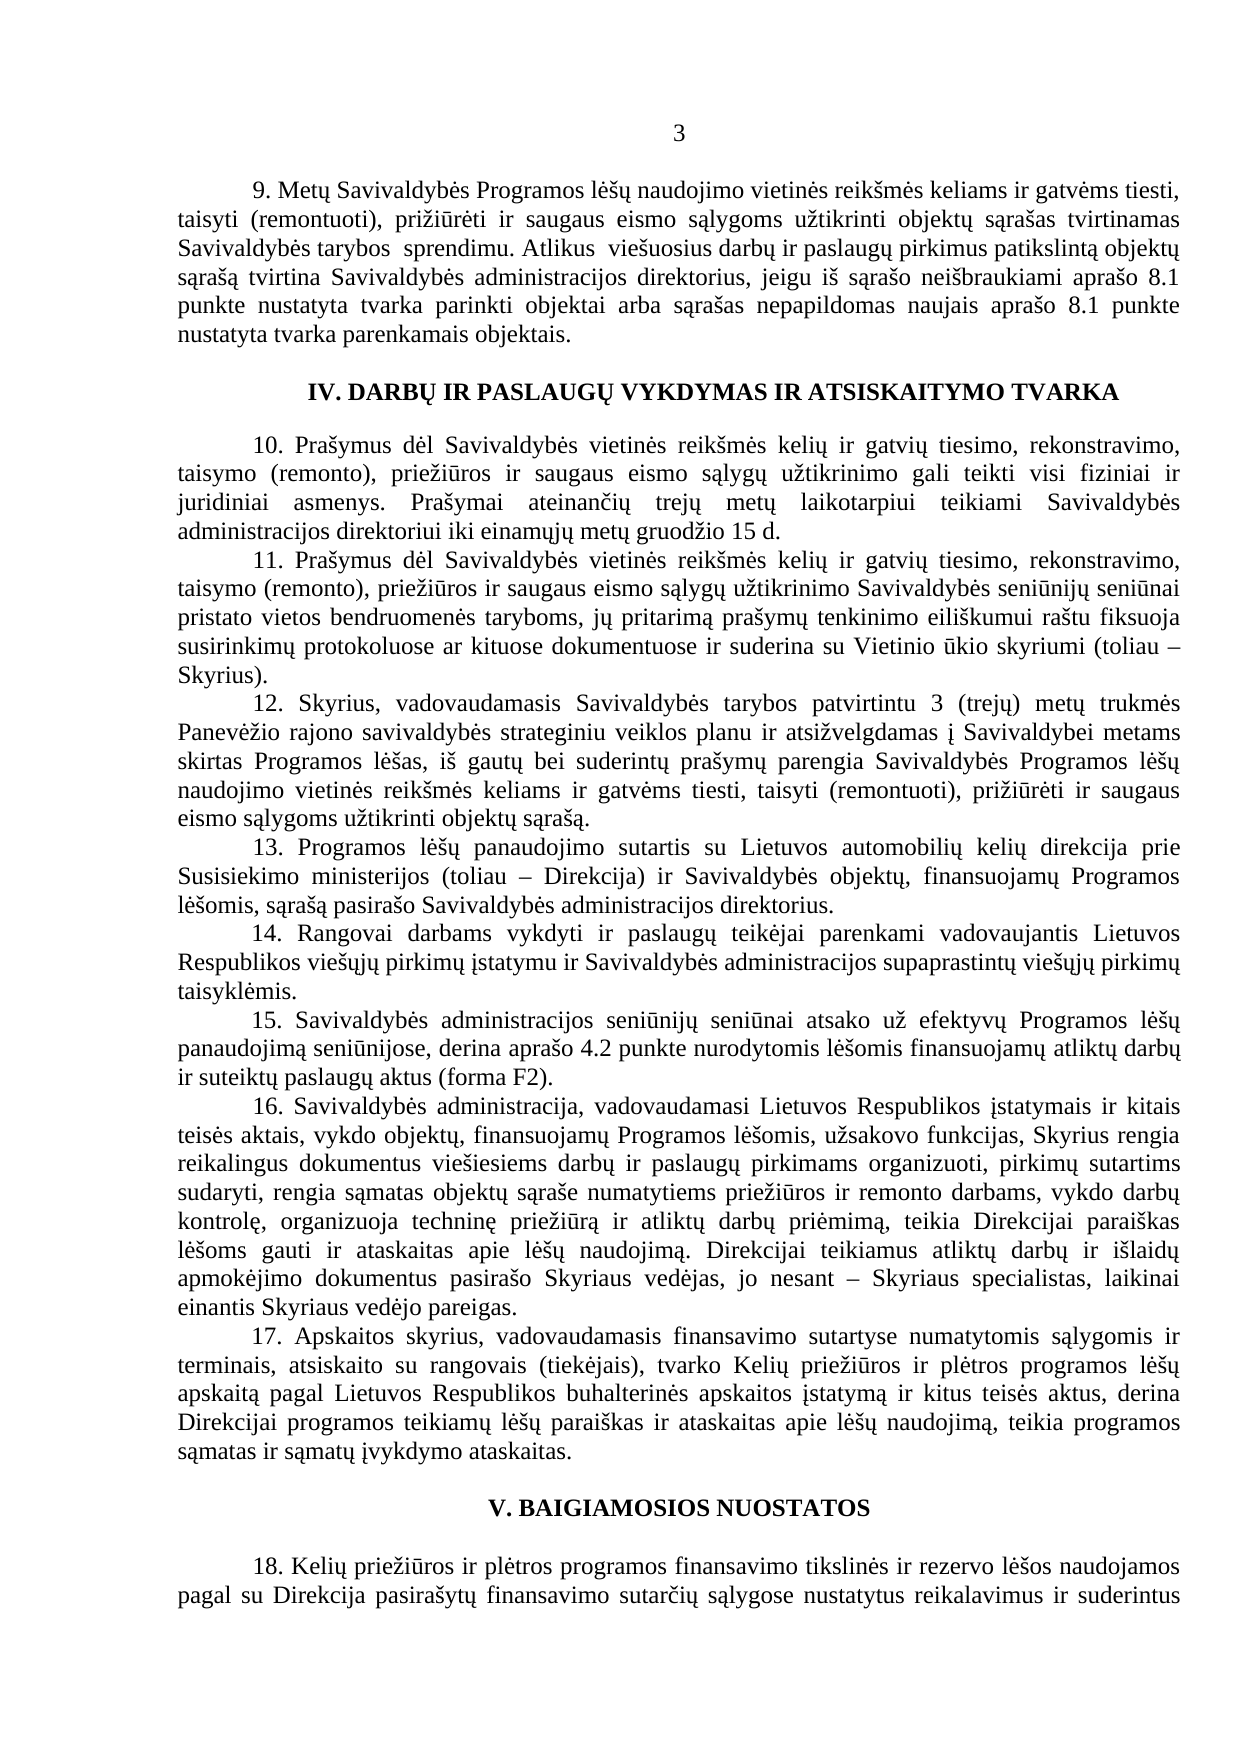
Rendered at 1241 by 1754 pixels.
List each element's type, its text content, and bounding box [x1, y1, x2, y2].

text 18. Kelių priežiūros ir plėtros programos finansavimo tikslinės ir rezervo lėšos naudojamos pagal su Direkcija pasirašytų finansavimo sutarčių sąlygose nustatytus reikalavimus ir suderintus [177, 1551, 1181, 1608]
text 16. Savivaldybės administracija, vadovaudamasi Lietuvos Respublikos įstatymais ir kitais teisės aktais, vykdo objektų, finansuojamų Programos lėšomis, užsakovo funkcijas, Skyrius rengia reikalingus dokumentus viešiesiems darbų ir paslaugų pirkimams organizuoti, pirkimų sutartims sudaryti, rengia sąmatas objektų sąraše numatytiems priežiūros ir remonto darbams, vykdo darbų kontrolę, organizuoja techninę priežiūrą ir atliktų darbų priėmimą, teikia Direkcijai paraiškas lėšoms gauti ir ataskaitas apie lėšų naudojimą. Direkcijai teikiamus atliktų darbų ir išlaidų apmokėjimo dokumentus pasirašo Skyriaus vedėjas, jo nesant – Skyriaus specialistas, laikinai einantis Skyriaus vedėjo pareigas. [177, 1091, 1181, 1321]
text 12. Skyrius, vadovaudamasis Savivaldybės tarybos patvirtintu 3 (trejų) metų trukmės Panevėžio rajono savivaldybės strateginiu veiklos planu ir atsižvelgdamas į Savivaldybei metams skirtas Programos lėšas, iš gautų bei suderintų prašymų parengia Savivaldybės Programos lėšų naudojimo vietinės reikšmės keliams ir gatvėms tiesti, taisyti (remontuoti), prižiūrėti ir saugaus eismo sąlygoms užtikrinti objektų sąrašą. [177, 688, 1181, 832]
text 11. Prašymus dėl Savivaldybės vietinės reikšmės kelių ir gatvių tiesimo, rekonstravimo, taisymo (remonto), priežiūros ir saugaus eismo sąlygų užtikrinimo Savivaldybės seniūnijų seniūnai pristato vietos bendruomenės taryboms, jų pritarimą prašymų tenkinimo eiliškumui raštu fiksuoja susirinkimų protokoluose ar kituose dokumentuose ir suderina su Vietinio ūkio skyriumi (toliau – Skyrius). [177, 545, 1181, 688]
text 10. Prašymus dėl Savivaldybės vietinės reikšmės kelių ir gatvių tiesimo, rekonstravimo, taisymo (remonto), priežiūros ir saugaus eismo sąlygų užtikrinimo gali teikti visi fiziniai ir juridiniai asmenys. Prašymai ateinančių trejų metų laikotarpiui teikiami Savivaldybės administracijos direktoriui iki einamųjų metų gruodžio 15 d. [177, 430, 1181, 545]
text 15. Savivaldybės administracijos seniūnijų seniūnai atsako už efektyvų Programos lėšų panaudojimą seniūnijose, derina aprašo 4.2 punkte nurodytomis lėšomis finansuojamų atliktų darbų ir suteiktų paslaugų aktus (forma F2). [177, 1005, 1181, 1091]
text 13. Programos lėšų panaudojimo sutartis su Lietuvos automobilių kelių direkcija prie Susisiekimo ministerijos (toliau – Direkcija) ir Savivaldybės objektų, finansuojamų Programos lėšomis, sąrašą pasirašo Savivaldybės administracijos direktorius. [177, 832, 1181, 918]
text 14. Rangovai darbams vykdyti ir paslaugų teikėjai parenkami vadovaujantis Lietuvos Respublikos viešųjų pirkimų įstatymu ir Savivaldybės administracijos supaprastintų viešųjų pirkimų taisyklėmis. [177, 918, 1181, 1005]
text IV. DARBŲ IR PASLAUGŲ VYKDYMAS IR ATSISKAITYMO TVARKA [177, 377, 1240, 406]
text 9. Metų Savivaldybės Programos lėšų naudojimo vietinės reikšmės keliams ir gatvėms tiesti, taisyti (remontuoti), prižiūrėti ir saugaus eismo sąlygoms užtikrinti objektų sąrašas tvirtinamas Savivaldybės tarybos sprendimu. Atlikus viešuosius darbų ir paslaugų pirkimus patikslintą objektų sąrašą tvirtina Savivaldybės administracijos direktorius, jeigu iš sąrašo neišbraukiami aprašo 8.1 punkte nustatyta tvarka parinkti objektai arba sąrašas nepapildomas naujais aprašo 8.1 punkte nustatyta tvarka parenkamais objektais. [177, 176, 1181, 348]
text 17. Apskaitos skyrius, vadovaudamasis finansavimo sutartyse numatytomis sąlygomis ir terminais, atsiskaito su rangovais (tiekėjais), tvarko Kelių priežiūros ir plėtros programos lėšų apskaitą pagal Lietuvos Respublikos buhalterinės apskaitos įstatymą ir kitus teisės aktus, derina Direkcijai programos teikiamų lėšų paraiškas ir ataskaitas apie lėšų naudojimą, teikia programos sąmatas ir sąmatų įvykdymo ataskaitas. [177, 1321, 1181, 1465]
text V. BAIGIAMOSIOS NUOSTATOS [177, 1493, 1181, 1522]
